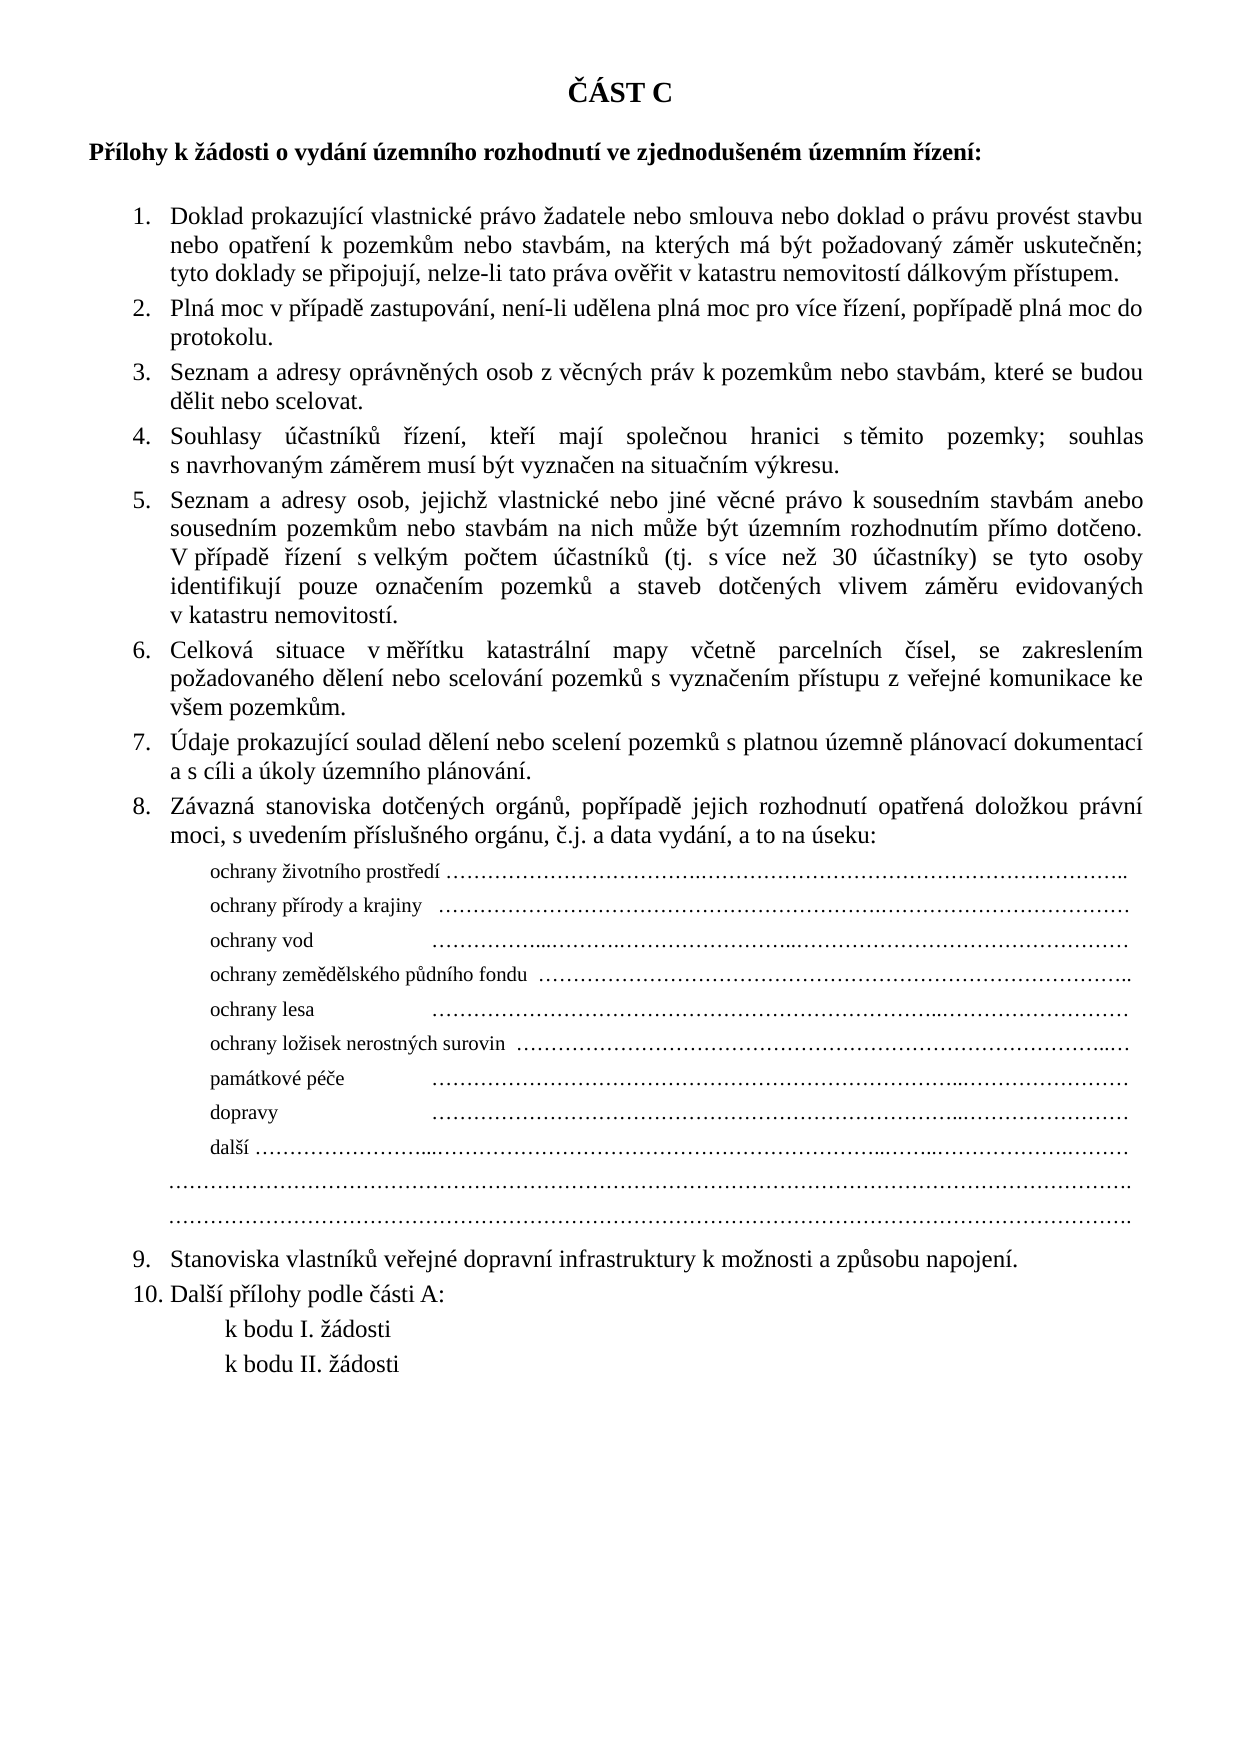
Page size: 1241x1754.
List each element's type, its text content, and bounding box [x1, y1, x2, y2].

table_cell Seznam a adresy osob, jejichž vlastnické nebo jiné věcné právo k sousedním stavbám anebo sousedním pozemkům nebo stavbám na nich může být územním rozhodnutím přímo dotčeno. V případě řízení s velkým počtem účastníků (tj. s více než 30 účastníky) se tyto osoby identifikují pouze označením pozemků a staveb dotčených vlivem záměru evidovaných v katastru nemovitostí. [133, 479, 1144, 628]
table_header Doklad prokazující vlastnické právo žadatele nebo smlouva nebo doklad o právu provést stavbu nebo opatření k pozemkům nebo stavbám, na kterých má být požadovaný záměr uskutečněn; tyto doklady se připojují, nelze-li tato práva ověřit v katastru nemovitostí dálkovým přístupem. [133, 195, 1144, 287]
table_cell Závazná stanoviska dotčených orgánů, popřípadě jejich rozhodnutí opatřená doložkou právní moci, s uvedením příslušného orgánu, č.j. a data vydání, a to na úseku: ochrany životního prostředí ……………………………….…………………………………………………….. ochrany přírody a krajiny ……………………………………………………….……………………………… ochrany vod ……………...……….……………………..………………………………………… ochrany zemědělského půdního fondu ………………………………………………………………………….. ochrany lesa ………………………………………………………………..……………………… ochrany ložisek nerostných surovin …………………………………………………………………………..… památkové péče …………………………………………………………………..…………………… dopravy …………………………………………………………………..…………………… další ……………………...………………………………………………………..……..……………….……… …………………………………………………………………………………………………………………………. …………………………………………………………………………………………………………………………. [133, 785, 1144, 1238]
text ČÁST C [89, 75, 1152, 108]
table_cell [78, 1238, 132, 1273]
table_cell [78, 629, 132, 721]
table_cell Souhlasy účastníků řízení, kteří mají společnou hranici s těmito pozemky; souhlas s navrhovaným záměrem musí být vyznačen na situačním výkresu. [133, 415, 1144, 478]
table_cell Seznam a adresy oprávněných osob z věcných práv k pozemkům nebo stavbám, které se budou dělit nebo scelovat. [133, 351, 1144, 415]
table_cell Údaje prokazující soulad dělení nebo scelení pozemků s platnou územně plánovací dokumentací a s cíli a úkoly územního plánování. [133, 721, 1144, 785]
table_header [78, 195, 132, 287]
table_cell [78, 721, 132, 785]
table_cell [78, 287, 132, 351]
table_cell Celková situace v měřítku katastrální mapy včetně parcelních čísel, se zakreslením požadovaného dělení nebo scelování pozemků s vyznačením přístupu z veřejné komunikace ke všem pozemkům. [133, 629, 1144, 721]
table_cell [78, 351, 132, 415]
table_cell Další přílohy podle části A: k bodu I. žádosti k bodu II. žádosti [133, 1273, 1144, 1378]
table_cell [78, 415, 132, 478]
table_cell [78, 479, 132, 628]
table_cell Stanoviska vlastníků veřejné dopravní infrastruktury k možnosti a způsobu napojení. [133, 1238, 1144, 1273]
text Přílohy k žádosti o vydání územního rozhodnutí ve zjednodušeném územním řízení: [89, 137, 1152, 166]
table_cell Plná moc v případě zastupování, není-li udělena plná moc pro více řízení, popřípadě plná moc do protokolu. [133, 287, 1144, 351]
table_cell [78, 785, 132, 1238]
table_cell [78, 1273, 132, 1378]
